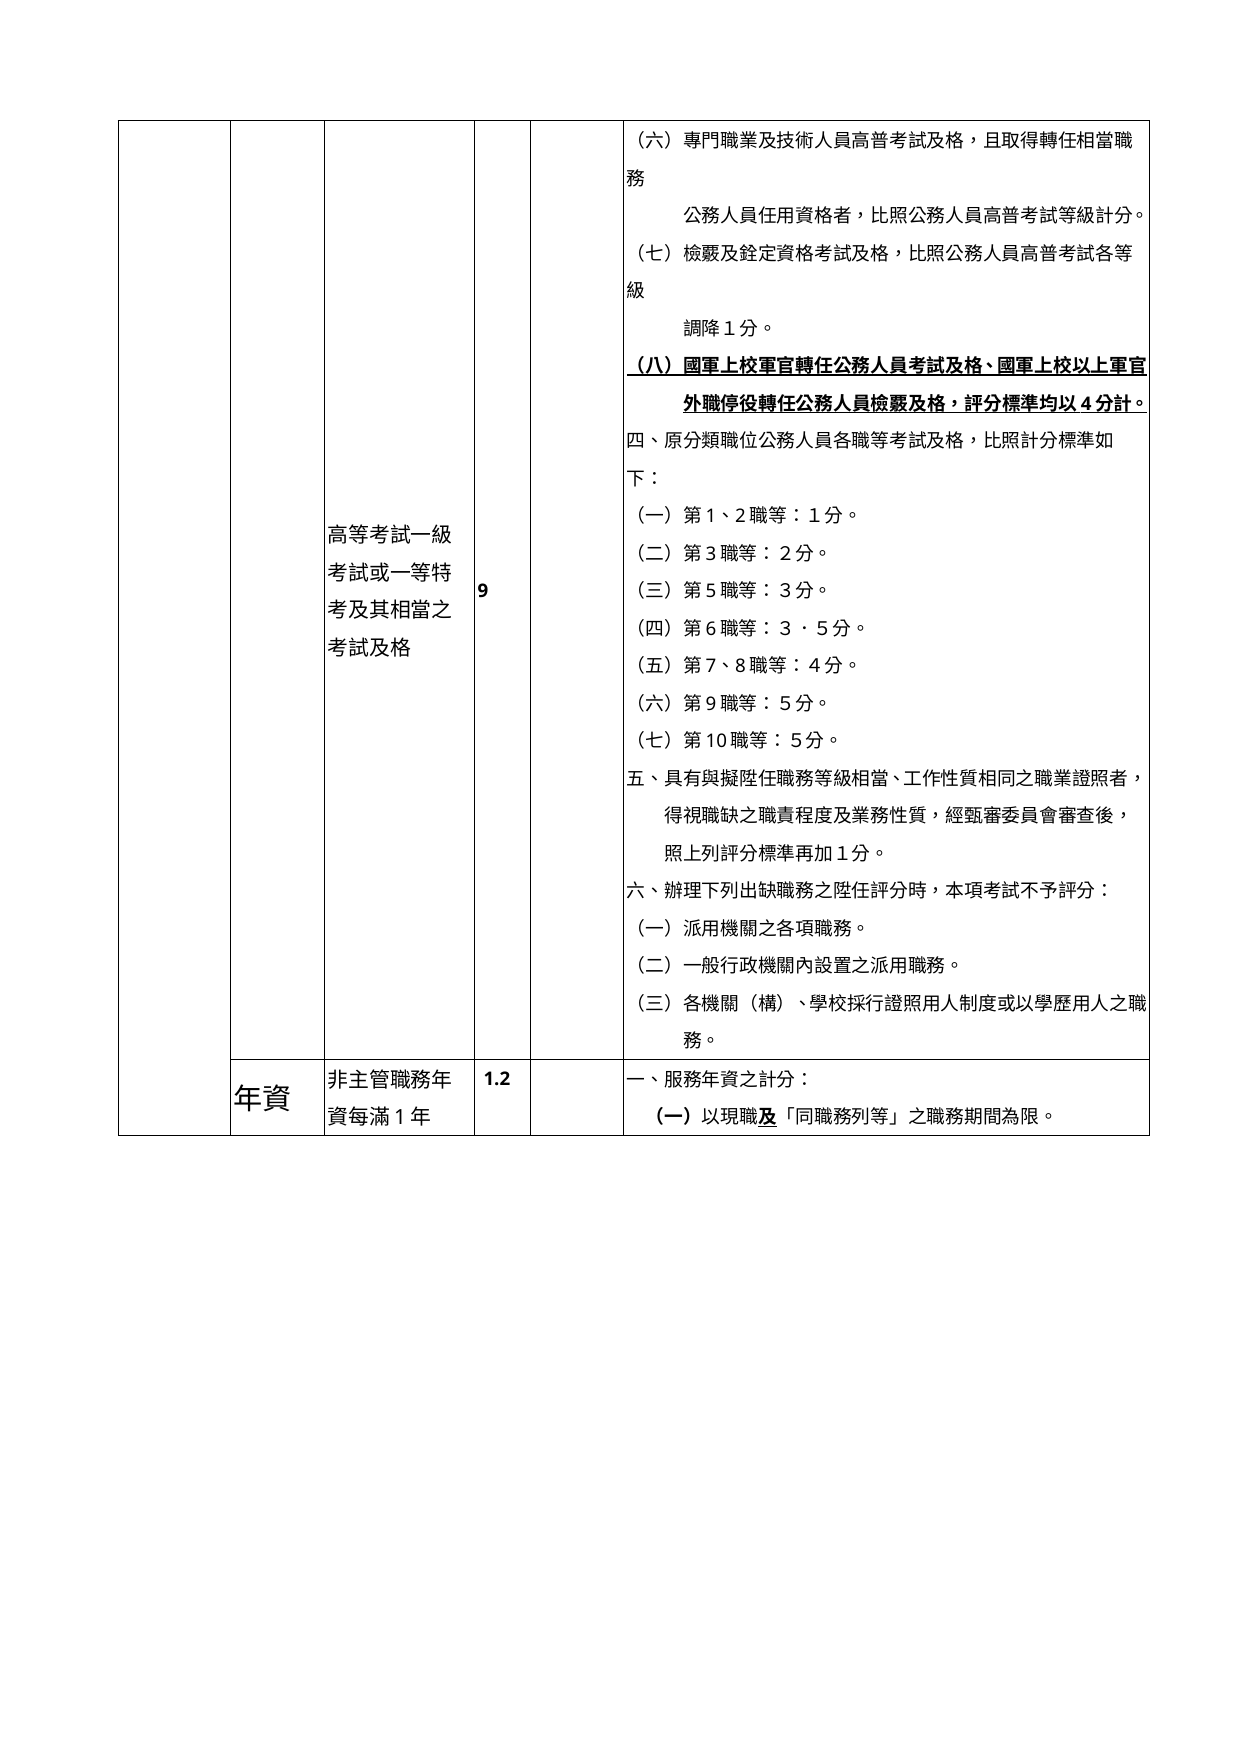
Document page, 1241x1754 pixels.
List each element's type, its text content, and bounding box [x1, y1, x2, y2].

table_cell 9 [475, 121, 530, 1058]
table_cell [231, 121, 324, 1058]
table_cell 1.2 [475, 1060, 530, 1134]
table_cell 非主管職務年資每滿1年 [325, 1060, 474, 1134]
table_cell 高等考試一級考試或一等特考及其相當之考試及格 [325, 121, 474, 1058]
table_cell 年資 [231, 1060, 324, 1134]
table_cell [119, 121, 230, 1134]
table_cell [531, 1060, 623, 1134]
table_cell [531, 121, 623, 1058]
table_cell 84年1月公務人員考試法修正施行前經甲等特考及格者， 評分標準以9分計。 簡任升官等考試及格或晉升簡任官等訓練合格，評分標準以 9分計；薦任升官等考試及格或晉升薦任官等訓練合格，評 分標準以5分計；雇員升委任升等考試及格，評分標準以1 分計。 各類考試等級比照如次： 85年1月公務人員考試法修正施行前舉辦之丁等特考及 格，相當於5等特考及格。 85年1月公務人員考試法修正施行前舉辦之丙等特考及 格，相當於4等特考及格。 85年1月公務人員考試法修正施行前舉辦之乙等特考及 格，相當於3等特考及格。 未分級之高考及85年1月公務人員考試法修正施行前舉 辦之高等考試2級考試及格，相當於高等考試3級考試及 格。 85年1月公務人員考試法修正施行前舉辦之高等考試1 級考試及格，相當於高等考試2級考試及格。 專門職業及技術人員高普考試及格，且取得轉任相當職務 公務人員任用資格者，比照公務人員高普考試等級計分。 檢覈及銓定資格考試及格，比照公務人員高普考試各等級 調降１分。 （八）國軍上校軍官轉任公務人員考試及格、國軍上校以上軍官外職停役轉任公務人員檢覈及格，評分標準均以4分計。 原分類職位公務人員各職等考試及格，比照計分標準如下： 第1、2職等：１分。 第3職等：２分。 第5職等：３分。 第6職等：３．５分。 第7、8職等：４分。 第9職等：５分。 第10職等：５分。 具有與擬陞任職務等級相當、工作性質相同之職業證照者， 得視職缺之職責程度及業務性質，經甄審委員會審查後，照上列評分標準再加１分。 辦理下列出缺職務之陞任評分時，本項考試不予評分： 派用機關之各項職務。 一般行政機關內設置之派用職務。 （三）各機關（構）、學校採行證照用人制度或以學歷用人之職務。 [624, 121, 1149, 1058]
table_cell 服務年資之計分： （一）以現職及「同職務列等」之職務期間為限。 [624, 1060, 1149, 1134]
